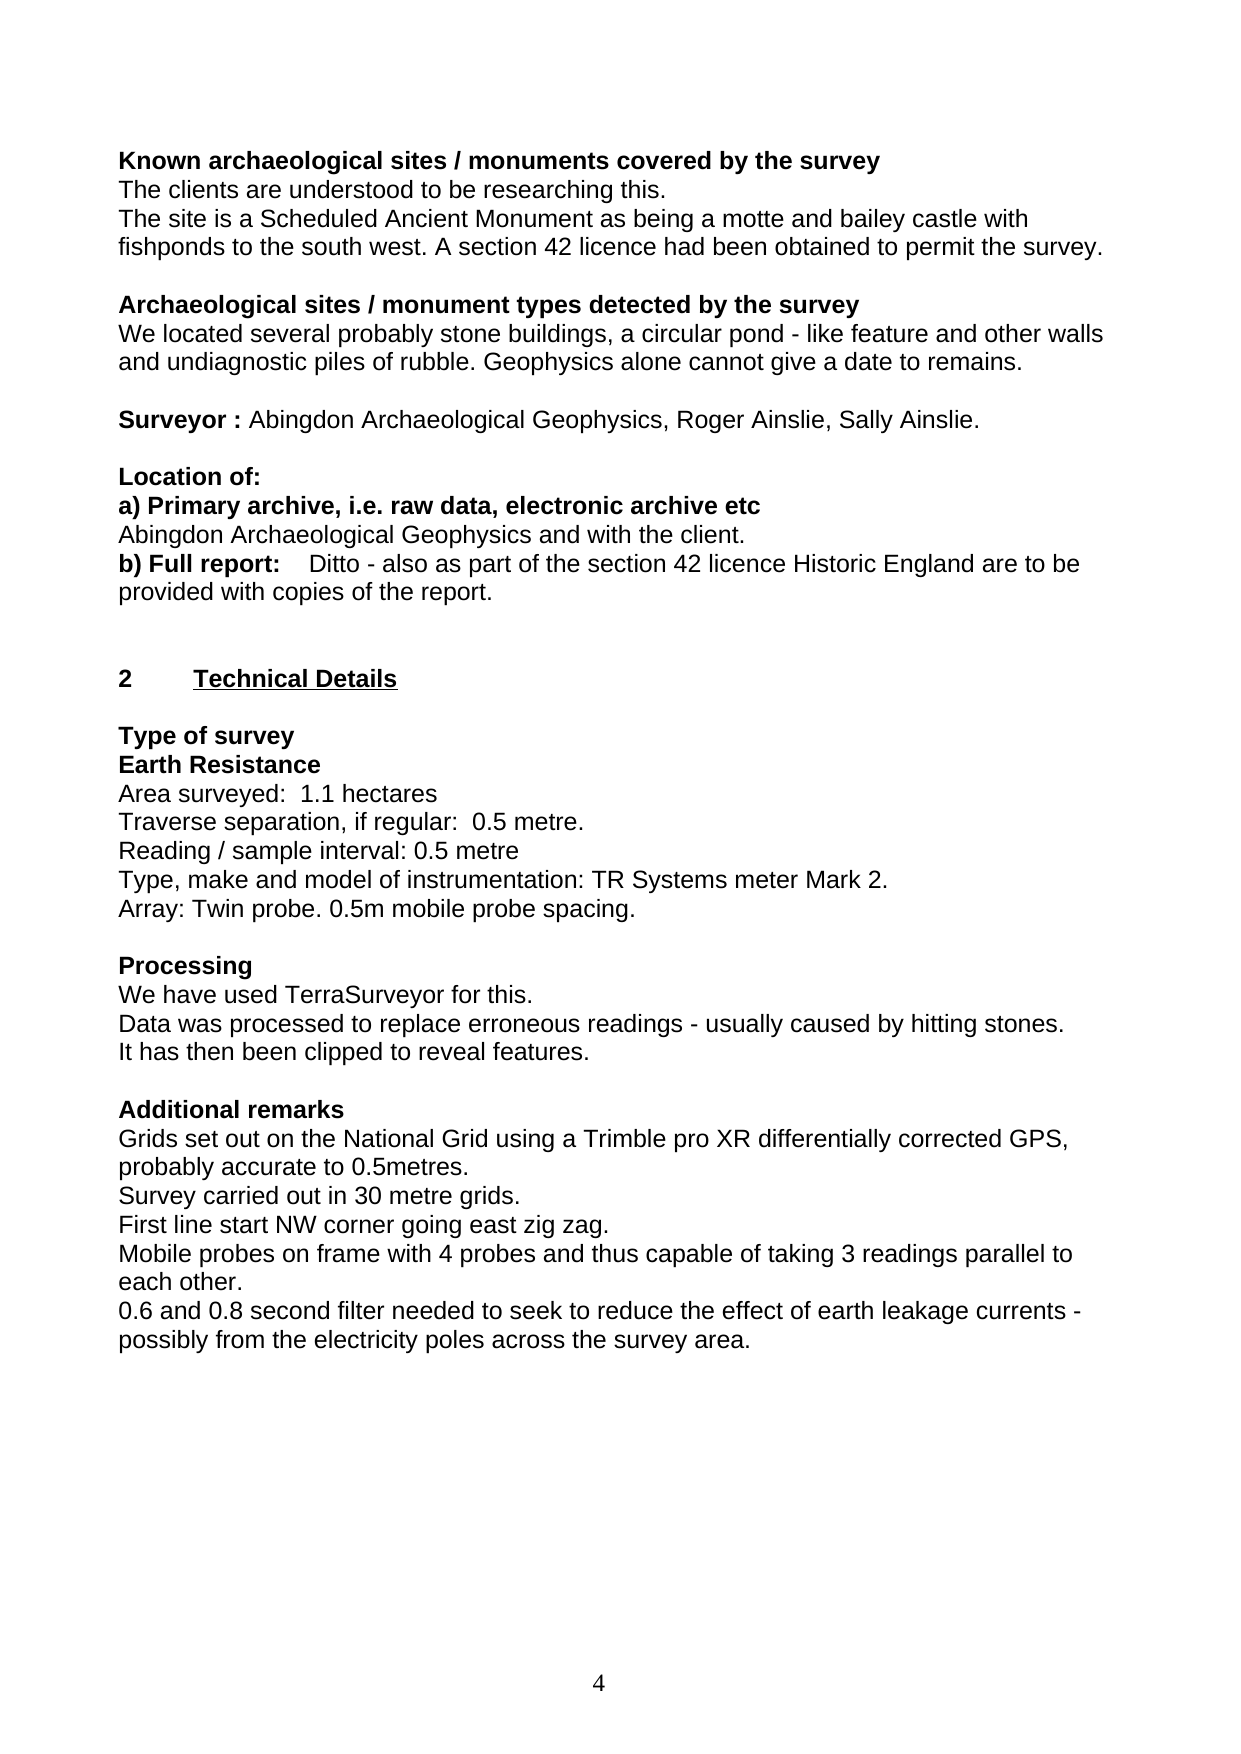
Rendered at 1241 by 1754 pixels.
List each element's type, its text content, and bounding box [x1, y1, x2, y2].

text Earth Resistance [118, 750, 1122, 778]
text We have used TerraSurveyor for this. [118, 980, 1122, 1008]
text Type, make and model of instrumentation: TR Systems meter Mark 2. [118, 865, 1122, 893]
text It has then been clipped to reveal features. [118, 1037, 1122, 1066]
text The site is a Scheduled Ancient Monument as being a motte and bailey castle with fishponds to the south west. A section 42 licence had been obtained to permit the survey. [118, 203, 1122, 261]
text Archaeological sites / monument types detected by the survey [118, 290, 1122, 318]
text a) Primary archive, i.e. raw data, electronic archive etc [118, 491, 1122, 520]
text 2 Technical Details [118, 663, 1122, 692]
text Reading / sample interval: 0.5 metre [118, 836, 1122, 865]
text Grids set out on the National Grid using a Trimble pro XR differentially corrected GPS, probably accurate to 0.5metres. [118, 1123, 1122, 1181]
text Processing [118, 951, 1122, 980]
text Array: Twin probe. 0.5m mobile probe spacing. [118, 893, 1122, 922]
text Location of: [118, 462, 1122, 491]
text Abingdon Archaeological Geophysics and with the client. [118, 520, 1122, 548]
text Mobile probes on frame with 4 probes and thus capable of taking 3 readings parallel to each other. [118, 1238, 1122, 1296]
text Surveyor : Abingdon Archaeological Geophysics, Roger Ainslie, Sally Ainslie. [118, 405, 1122, 433]
text Known archaeological sites / monuments covered by the survey [118, 146, 1122, 175]
text b) Full report: Ditto - also as part of the section 42 licence Historic England are to be provided with copies of the report. [118, 548, 1122, 606]
text Type of survey [118, 721, 1122, 750]
text Survey carried out in 30 metre grids. [118, 1181, 1122, 1210]
text Traverse separation, if regular: 0.5 metre. [118, 807, 1122, 836]
text Data was processed to replace erroneous readings - usually caused by hitting stones. [118, 1008, 1122, 1037]
text Additional remarks [118, 1095, 1122, 1123]
text First line start NW corner going east zig zag. [118, 1210, 1122, 1238]
text The clients are understood to be researching this. [118, 175, 1122, 203]
text Area surveyed: 1.1 hectares [118, 778, 1122, 807]
text 0.6 and 0.8 second filter needed to seek to reduce the effect of earth leakage currents - possibly from the electricity poles across the survey area. [118, 1296, 1122, 1353]
text We located several probably stone buildings, a circular pond - like feature and other walls and undiagnostic piles of rubble. Geophysics alone cannot give a date to remains. [118, 318, 1122, 376]
